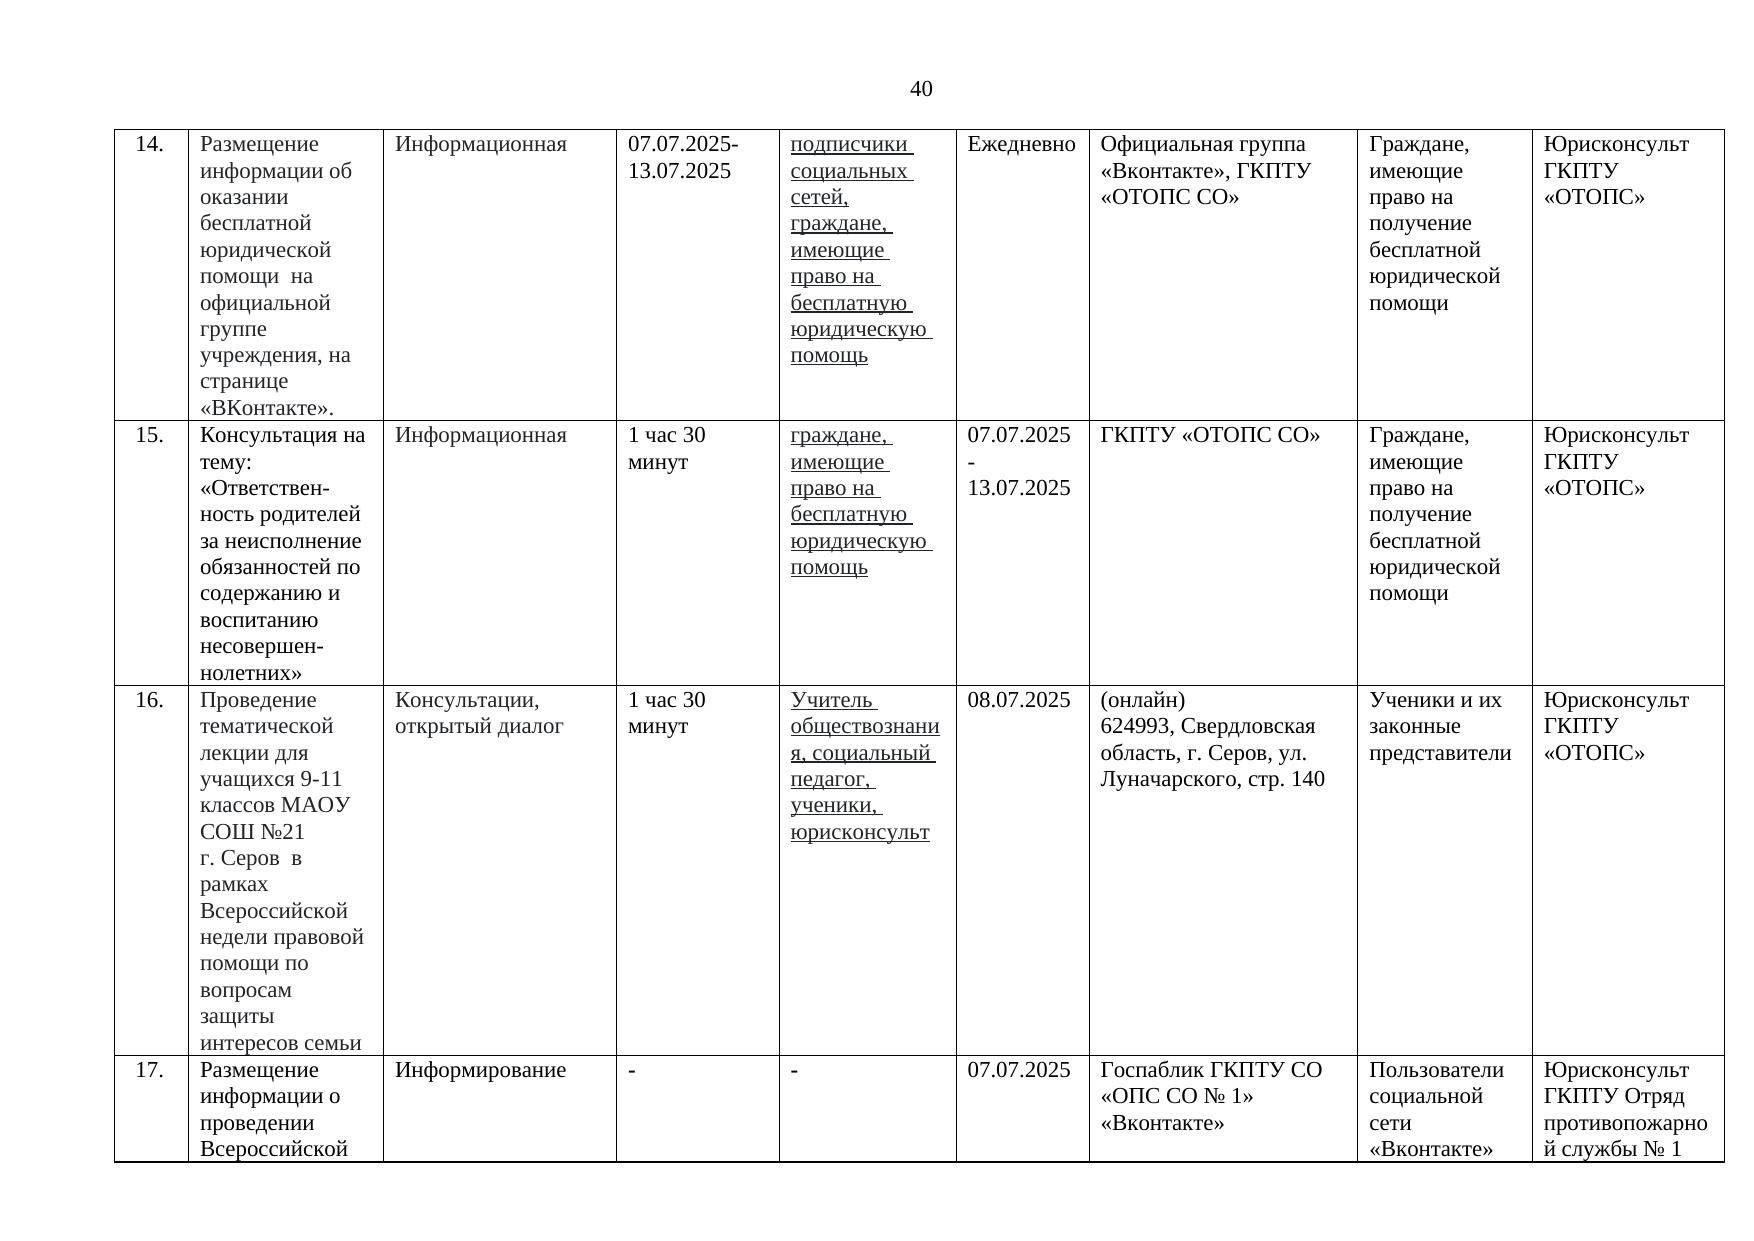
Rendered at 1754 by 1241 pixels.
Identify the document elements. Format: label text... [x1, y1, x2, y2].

table_cell Юрисконсульт ГКПТУ «ОТОПС» [1533, 421, 1724, 685]
table_cell Информирование [384, 1056, 616, 1161]
table_cell Размещение информации об оказании бесплатной юридической помощи на официальной группе учреждения, на странице «ВКонтакте». [189, 130, 383, 420]
table_cell Консультации, открытый диалог [384, 686, 616, 1055]
table_cell Информационная [384, 130, 616, 420]
table_cell Юрисконсульт ГКПТУ Отряд противопожарной службы № 1 [1533, 1056, 1724, 1161]
table_cell 17. [115, 1056, 188, 1161]
table_cell 08.07.2025 [957, 686, 1089, 1055]
table_cell 07.07.2025-13.07.2025 [957, 421, 1089, 685]
table_cell Госпаблик ГКПТУ СО «ОПС СО № 1» «Вконтакте» [1090, 1056, 1357, 1161]
table_cell Официальная группа «Вконтакте», ГКПТУ «ОТОПС СО» [1090, 130, 1357, 420]
table_cell граждане, имеющие право на бесплатную юридическую помощь [780, 421, 956, 685]
table_cell Граждане, имеющие право на получение бесплатной юридической помощи [1358, 421, 1532, 685]
table_cell Ежедневно [957, 130, 1089, 420]
table_cell Юрисконсульт ГКПТУ «ОТОПС» [1533, 130, 1724, 420]
table_cell Ученики и их законные представители [1358, 686, 1532, 1055]
table_cell 14. [115, 130, 188, 420]
table_cell (онлайн) 624993, Свердловская область, г. Серов, ул. Луначарского, стр. 140 [1090, 686, 1357, 1055]
table_cell Информационная [384, 421, 616, 685]
table_cell - [780, 1056, 956, 1161]
table_cell 15. [115, 421, 188, 685]
table_cell Проведение тематической лекции для учащихся 9-11 классов МАОУ СОШ №21 г. Серов в рамках Всероссийской недели правовой помощи по вопросам защиты интересов семьи [189, 686, 383, 1055]
table_cell 1 час 30 минут [617, 421, 779, 685]
table_cell 16. [115, 686, 188, 1055]
table_cell ГКПТУ «ОТОПС СО» [1090, 421, 1357, 685]
table_cell Граждане, имеющие право на получение бесплатной юридической помощи [1358, 130, 1532, 420]
table_cell подписчики социальных сетей, граждане, имеющие право на бесплатную юридическую помощь [780, 130, 956, 420]
table_cell 07.07.2025 [957, 1056, 1089, 1161]
table_cell 07.07.2025-13.07.2025 [617, 130, 779, 420]
table_cell Размещение информации о проведении Всероссийской [189, 1056, 383, 1161]
table_cell 1 час 30 минут [617, 686, 779, 1055]
table_cell - [617, 1056, 779, 1161]
table_cell Учитель обществознания, социальный педагог, ученики, юрисконсульт [780, 686, 956, 1055]
table_cell Консультация на тему: «Ответствен-ность родителей за неисполнение обязанностей по содержанию и воспитанию несовершен-нолетних» [189, 421, 383, 685]
table_cell Юрисконсульт ГКПТУ «ОТОПС» [1533, 686, 1724, 1055]
table_cell Пользователи социальной сети «Вконтакте» [1358, 1056, 1532, 1161]
